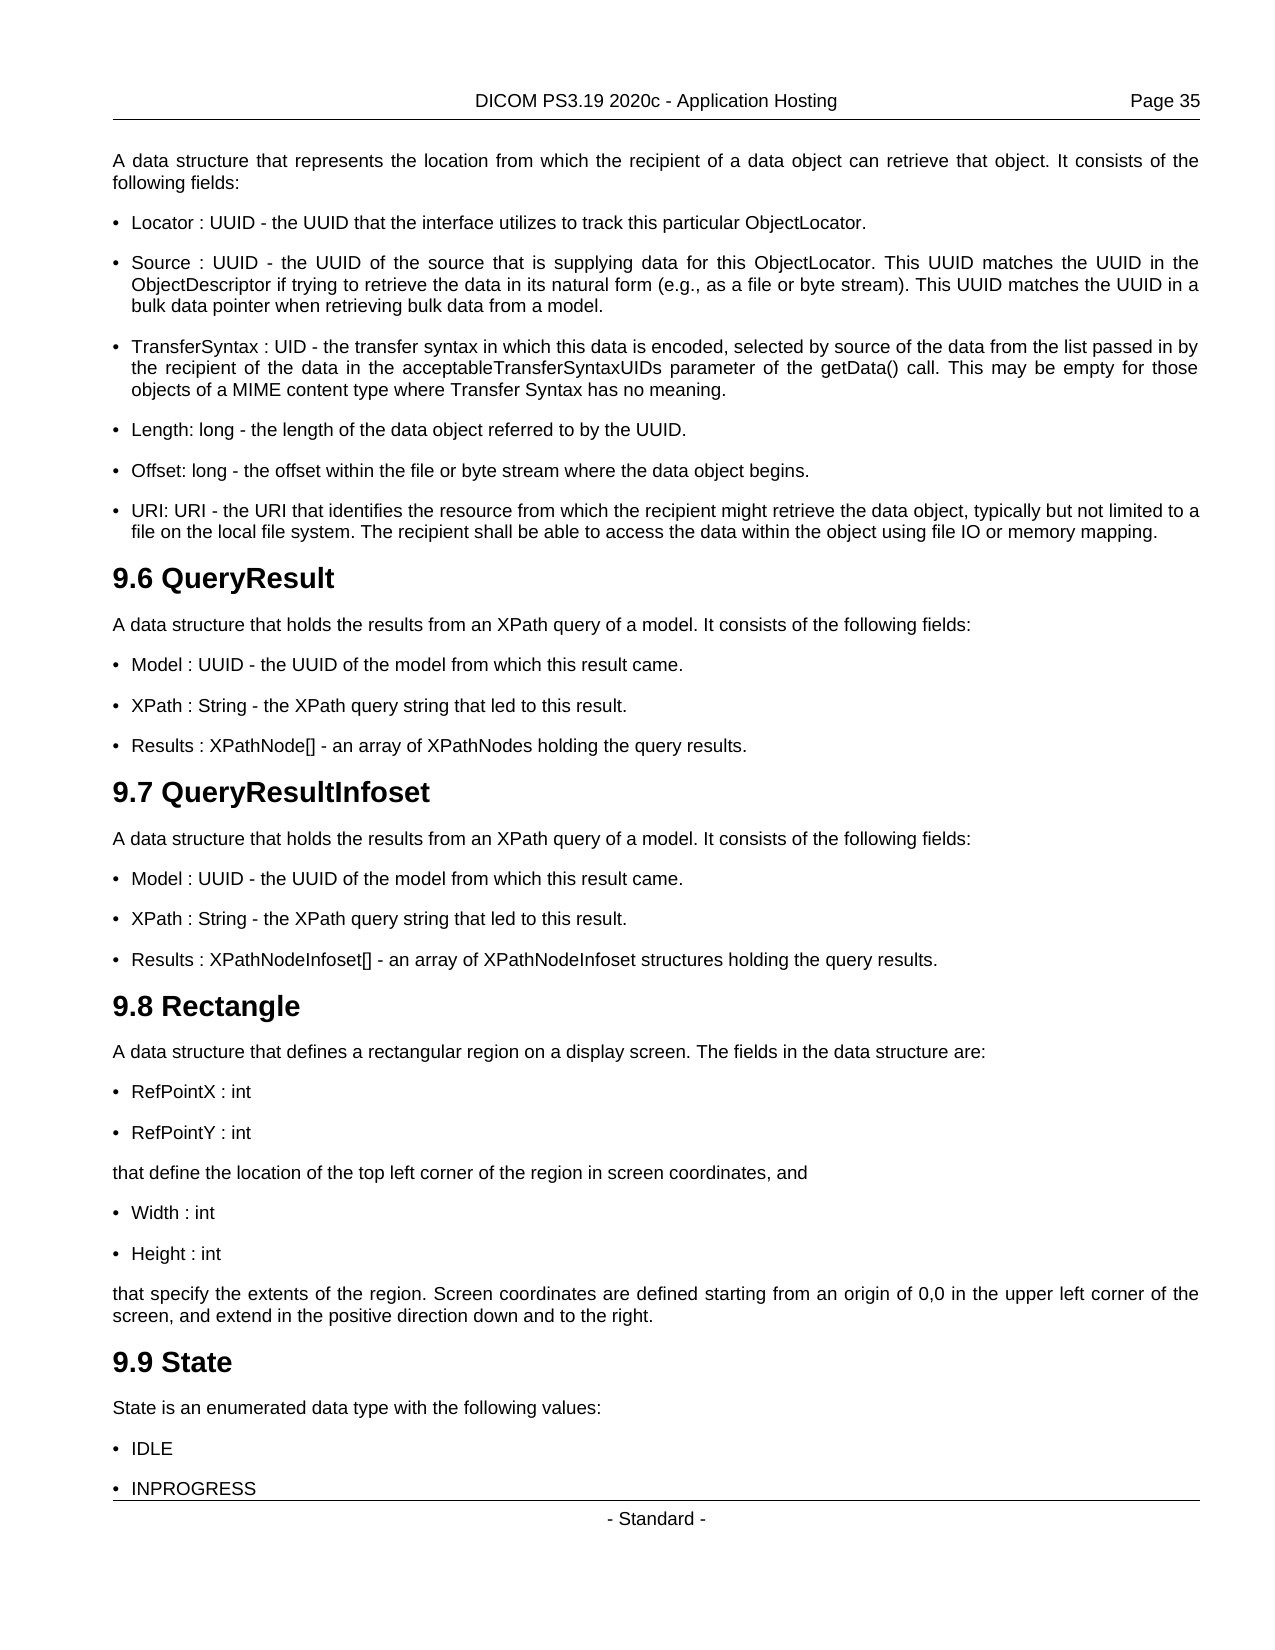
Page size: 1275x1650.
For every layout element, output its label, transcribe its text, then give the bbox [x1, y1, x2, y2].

text A data structure that holds the results from an XPath query of a model. It consists of the following fields: [112, 827, 1200, 849]
text • INPROGRESS [112, 1478, 1200, 1499]
text • XPath : String - the XPath query string that led to this result. [112, 908, 1200, 929]
text • Length: long - the length of the data object referred to by the UUID. [112, 419, 1200, 441]
text A data structure that holds the results from an XPath query of a model. It consists of the following fields: [112, 614, 1200, 635]
text • TransferSyntax : UID - the transfer syntax in which this data is encoded, selected by source of the data from the list passed in by the recipient of the data in the acceptableTransferSyntaxUIDs parameter of the getData() call. This may be empty for those objects of a MIME content type where Transfer Syntax has no meaning. [112, 336, 1200, 400]
text • Results : XPathNodeInfoset[] - an array of XPathNodeInfoset structures holding the query results. [112, 948, 1200, 970]
text 9.8 Rectangle [112, 989, 1200, 1022]
text that specify the extents of the region. Screen coordinates are defined starting from an origin of 0,0 in the upper left corner of the screen, and extend in the positive direction down and to the right. [112, 1283, 1200, 1326]
text 9.6 QueryResult [112, 562, 1200, 595]
text • RefPointX : int [112, 1081, 1200, 1103]
text A data structure that represents the location from which the recipient of a data object can retrieve that object. It consists of the following fields: [112, 150, 1200, 193]
text • Height : int [112, 1242, 1200, 1264]
text 9.7 QueryResultInfoset [112, 775, 1200, 809]
text • Model : UUID - the UUID of the model from which this result came. [112, 654, 1200, 676]
text • URI: URI - the URI that identifies the resource from which the recipient might retrieve the data object, typically but not limited to a file on the local file system. The recipient shall be able to access the data within the object using file IO or memory mapping. [112, 500, 1200, 543]
text • Model : UUID - the UUID of the model from which this result came. [112, 868, 1200, 889]
text • Results : XPathNode[] - an array of XPathNodes holding the query results. [112, 735, 1200, 756]
text that define the location of the top left corner of the region in screen coordinates, and [112, 1162, 1200, 1183]
text • IDLE [112, 1437, 1200, 1459]
text • XPath : String - the XPath query string that led to this result. [112, 694, 1200, 716]
text • Locator : UUID - the UUID that the interface utilizes to track this particular ObjectLocator. [112, 212, 1200, 233]
text • Source : UUID - the UUID of the source that is supplying data for this ObjectLocator. This UUID matches the UUID in the ObjectDescriptor if trying to retrieve the data in its natural form (e.g., as a file or byte stream). This UUID matches the UUID in a bulk data pointer when retrieving bulk data from a model. [112, 252, 1200, 317]
text State is an enumerated data type with the following values: [112, 1397, 1200, 1418]
text A data structure that defines a rectangular region on a display screen. The fields in the data structure are: [112, 1041, 1200, 1062]
text 9.9 State [112, 1345, 1200, 1378]
text • Offset: long - the offset within the file or byte stream where the data object begins. [112, 459, 1200, 481]
text • Width : int [112, 1202, 1200, 1224]
text • RefPointY : int [112, 1122, 1200, 1143]
